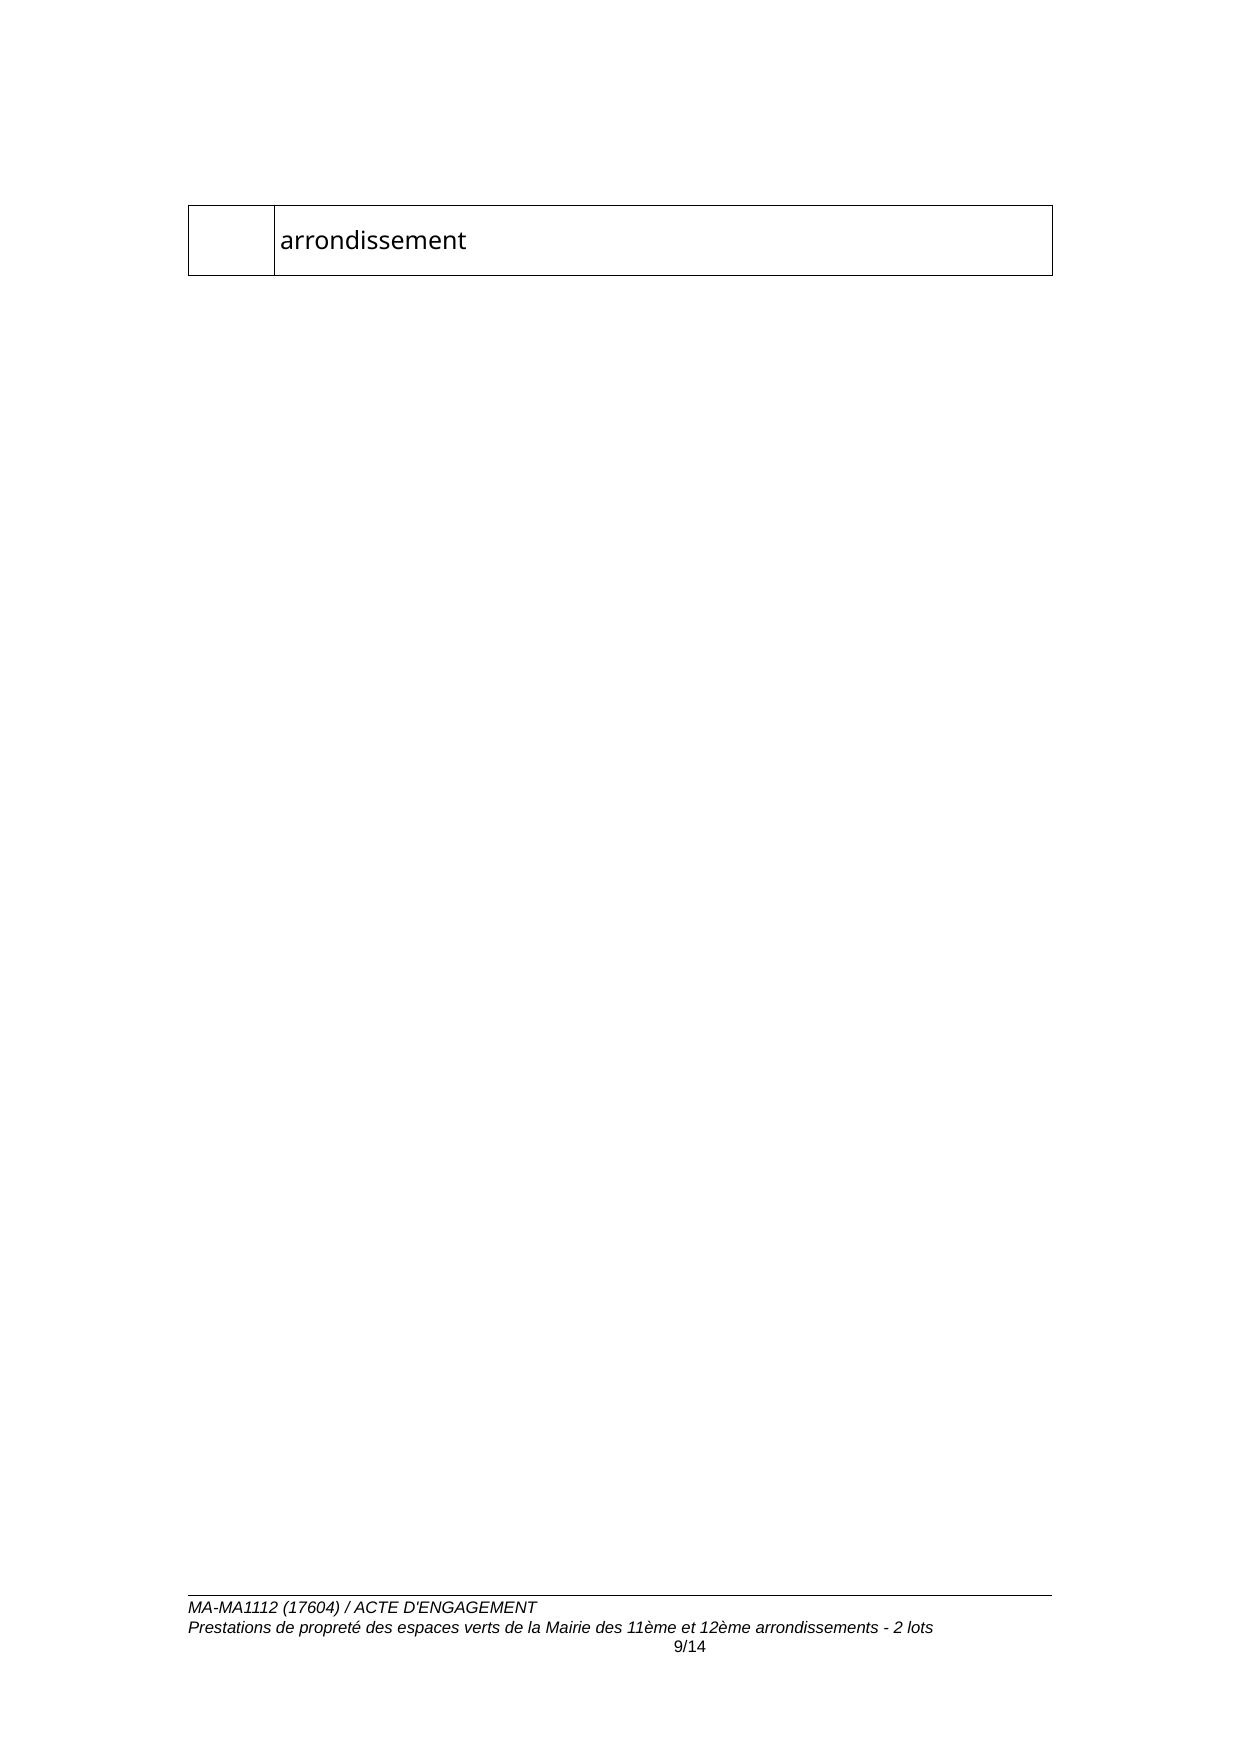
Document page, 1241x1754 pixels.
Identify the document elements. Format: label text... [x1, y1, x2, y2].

table_cell [189, 206, 274, 275]
table_cell arrondissement [275, 206, 1052, 275]
